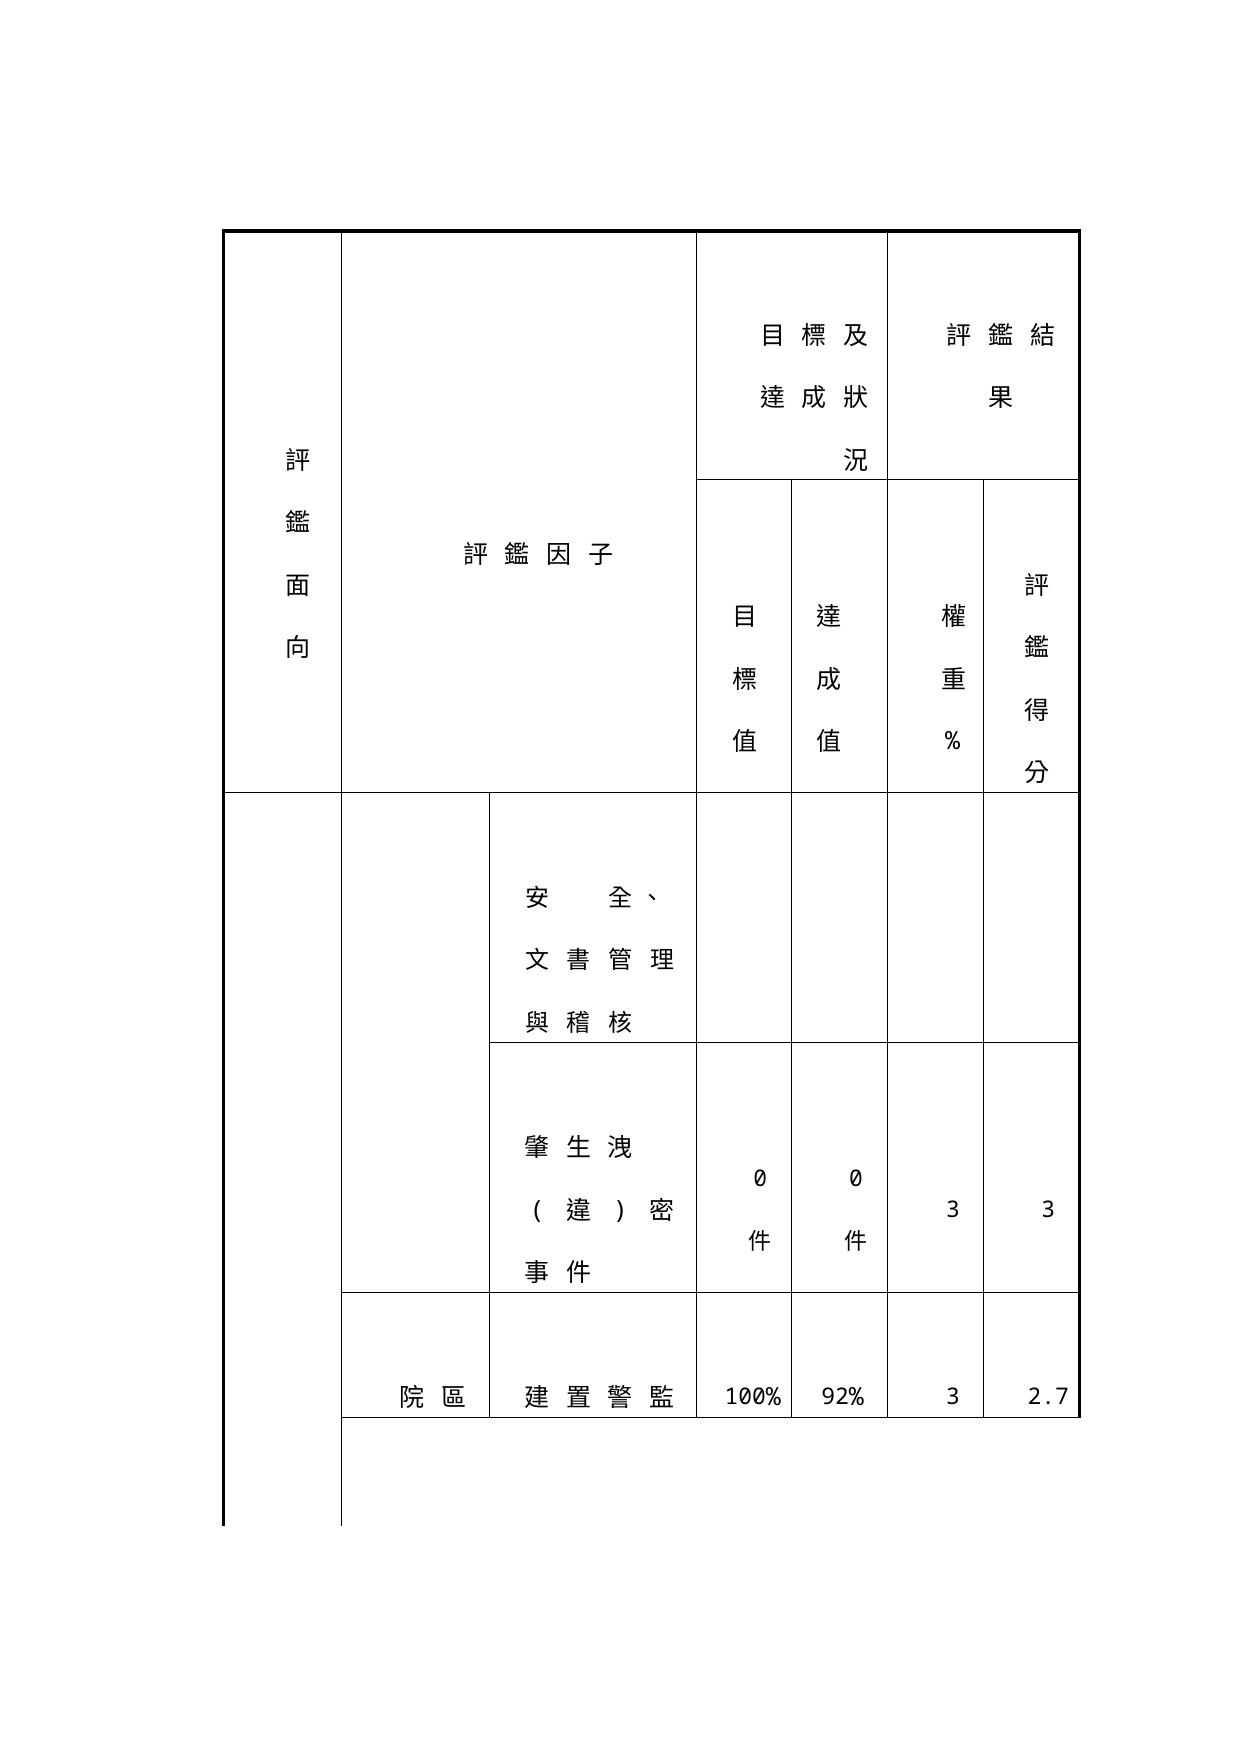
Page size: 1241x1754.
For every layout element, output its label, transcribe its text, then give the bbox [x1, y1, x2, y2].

table_cell 建置警監 [490, 1293, 696, 1417]
table_cell 目標值 [697, 480, 791, 792]
table_cell 評鑑得分 [984, 480, 1078, 792]
table_cell 院區 [342, 1293, 489, 1417]
table_cell [342, 793, 489, 1292]
table_header 評鑑結果 [888, 233, 1078, 479]
table_cell 2.7 [984, 1293, 1078, 1417]
table_cell [225, 793, 341, 1418]
table_cell 肇生洩(違)密事件 [490, 1043, 696, 1292]
table_cell 0件 [792, 1043, 887, 1292]
table_cell 3 [888, 1293, 983, 1417]
table_cell [888, 793, 983, 1042]
table_cell 3 [984, 1043, 1078, 1292]
table_cell 達成值 [792, 480, 887, 792]
table_header 目標及達成狀況 [697, 233, 887, 479]
table_cell [984, 793, 1078, 1042]
table_cell [792, 793, 887, 1042]
table_cell 3 [888, 1043, 983, 1292]
table_cell [697, 793, 791, 1042]
table_header 評鑑因子 [342, 233, 696, 792]
table_cell 92% [792, 1293, 887, 1417]
table_cell 權重% [888, 480, 983, 792]
table_cell 安 全、文書管理與稽核 [490, 793, 696, 1042]
table_header 評鑑面向 [225, 233, 341, 792]
table_cell 100% [697, 1293, 791, 1417]
table_cell 0件 [697, 1043, 791, 1292]
